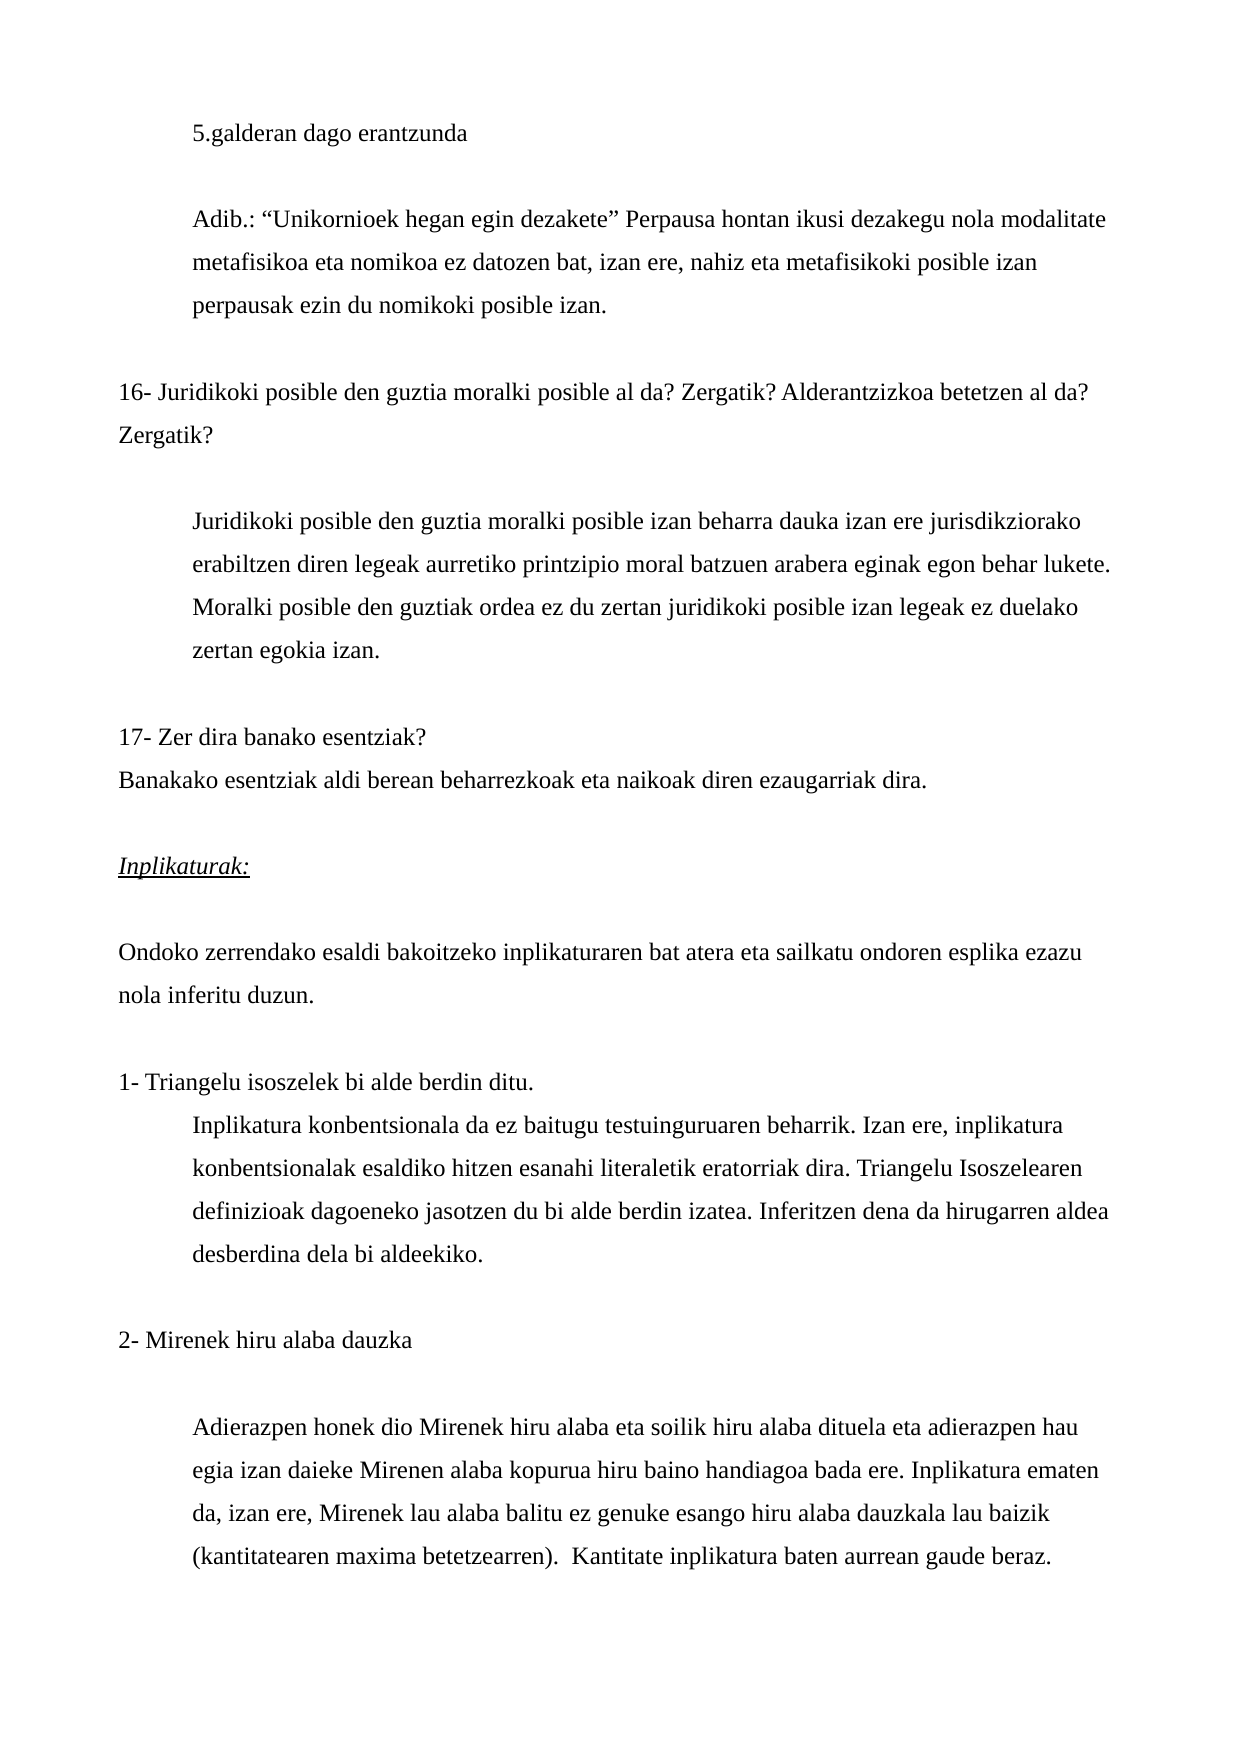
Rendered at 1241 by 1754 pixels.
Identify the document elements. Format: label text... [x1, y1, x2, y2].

text Banakako esentziak aldi berean beharrezkoak eta naikoak diren ezaugarriak dira. [118, 765, 1122, 794]
text 5.galderan dago erantzunda [192, 118, 1122, 147]
text Juridikoki posible den guztia moralki posible izan beharra dauka izan ere jurisdikziorako erabiltzen diren legeak aurretiko printzipio moral batzuen arabera eginak egon behar lukete. Moralki posible den guztiak ordea ez du zertan juridikoki posible izan legeak ez duelako zertan egokia izan. [192, 506, 1122, 664]
text 16- Juridikoki posible den guztia moralki posible al da? Zergatik? Alderantzizkoa betetzen al da? Zergatik? [118, 377, 1122, 449]
text Inplikatura konbentsionala da ez baitugu testuinguruaren beharrik. Izan ere, inplikatura konbentsionalak esaldiko hitzen esanahi literaletik eratorriak dira. Triangelu Isoszelearen definizioak dagoeneko jasotzen du bi alde berdin izatea. Inferitzen dena da hirugarren aldea desberdina dela bi aldeekiko. [192, 1110, 1122, 1268]
text Adierazpen honek dio Mirenek hiru alaba eta soilik hiru alaba dituela eta adierazpen hau egia izan daieke Mirenen alaba kopurua hiru baino handiagoa bada ere. Inplikatura ematen da, izan ere, Mirenek lau alaba balitu ez genuke esango hiru alaba dauzkala lau baizik (kantitatearen maxima betetzearren). Kantitate inplikatura baten aurrean gaude beraz. [192, 1412, 1122, 1570]
text Ondoko zerrendako esaldi bakoitzeko inplikaturaren bat atera eta sailkatu ondoren esplika ezazu nola inferitu duzun. [118, 937, 1122, 1009]
text 17- Zer dira banako esentziak? [118, 722, 1122, 751]
text Inplikaturak: [118, 851, 1122, 880]
text 2- Mirenek hiru alaba dauzka [118, 1326, 1122, 1354]
text 1- Triangelu isoszelek bi alde berdin ditu. [118, 1067, 1122, 1096]
text Adib.: “Unikornioek hegan egin dezakete” Perpausa hontan ikusi dezakegu nola modalitate metafisikoa eta nomikoa ez datozen bat, izan ere, nahiz eta metafisikoki posible izan perpausak ezin du nomikoki posible izan. [192, 204, 1122, 319]
